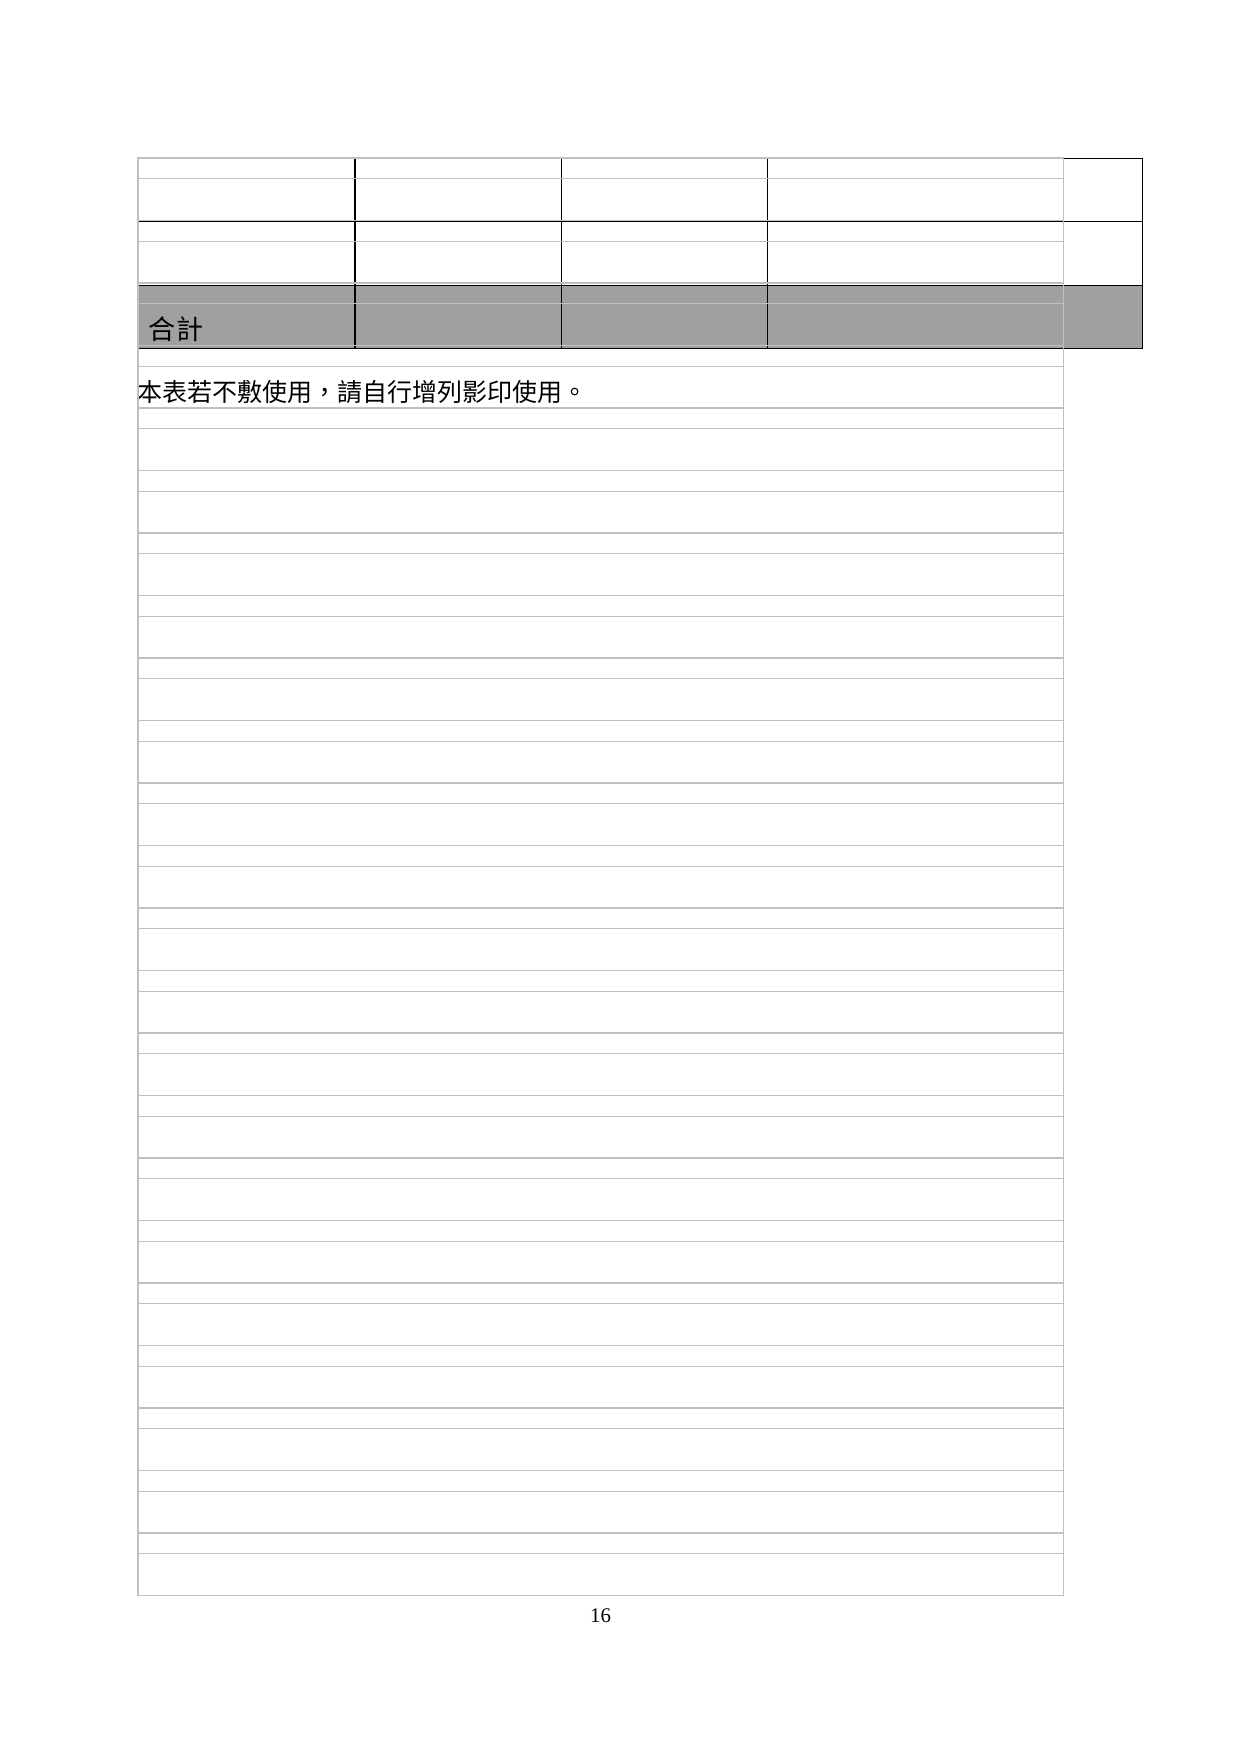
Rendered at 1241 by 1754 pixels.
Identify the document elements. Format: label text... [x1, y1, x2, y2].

table_cell [562, 159, 767, 178]
table_cell [139, 159, 354, 178]
table_cell [768, 159, 1063, 178]
text [139, 349, 1063, 366]
table_cell [1064, 222, 1142, 284]
table_cell [356, 222, 561, 241]
table_cell [139, 242, 354, 282]
table_cell [356, 304, 561, 345]
table_cell [139, 179, 354, 220]
table_cell [768, 242, 1063, 282]
table_cell [356, 242, 561, 282]
table_cell [1064, 286, 1142, 348]
text 本表若不敷使用，請自行增列影印使用。 [139, 367, 1063, 407]
table_cell [1064, 159, 1142, 221]
table_cell [562, 286, 767, 303]
table_cell 合計 [139, 304, 354, 345]
table_cell [562, 242, 767, 282]
table_cell [562, 304, 767, 345]
table_cell [139, 222, 354, 241]
table_cell [356, 179, 561, 220]
table_cell [562, 222, 767, 241]
table_cell [768, 179, 1063, 220]
table_cell [768, 222, 1063, 241]
table_cell [356, 159, 561, 178]
table_cell [356, 286, 561, 303]
table_cell [562, 179, 767, 220]
table_cell [768, 286, 1063, 303]
table_cell [768, 304, 1063, 345]
table_cell [139, 286, 354, 303]
